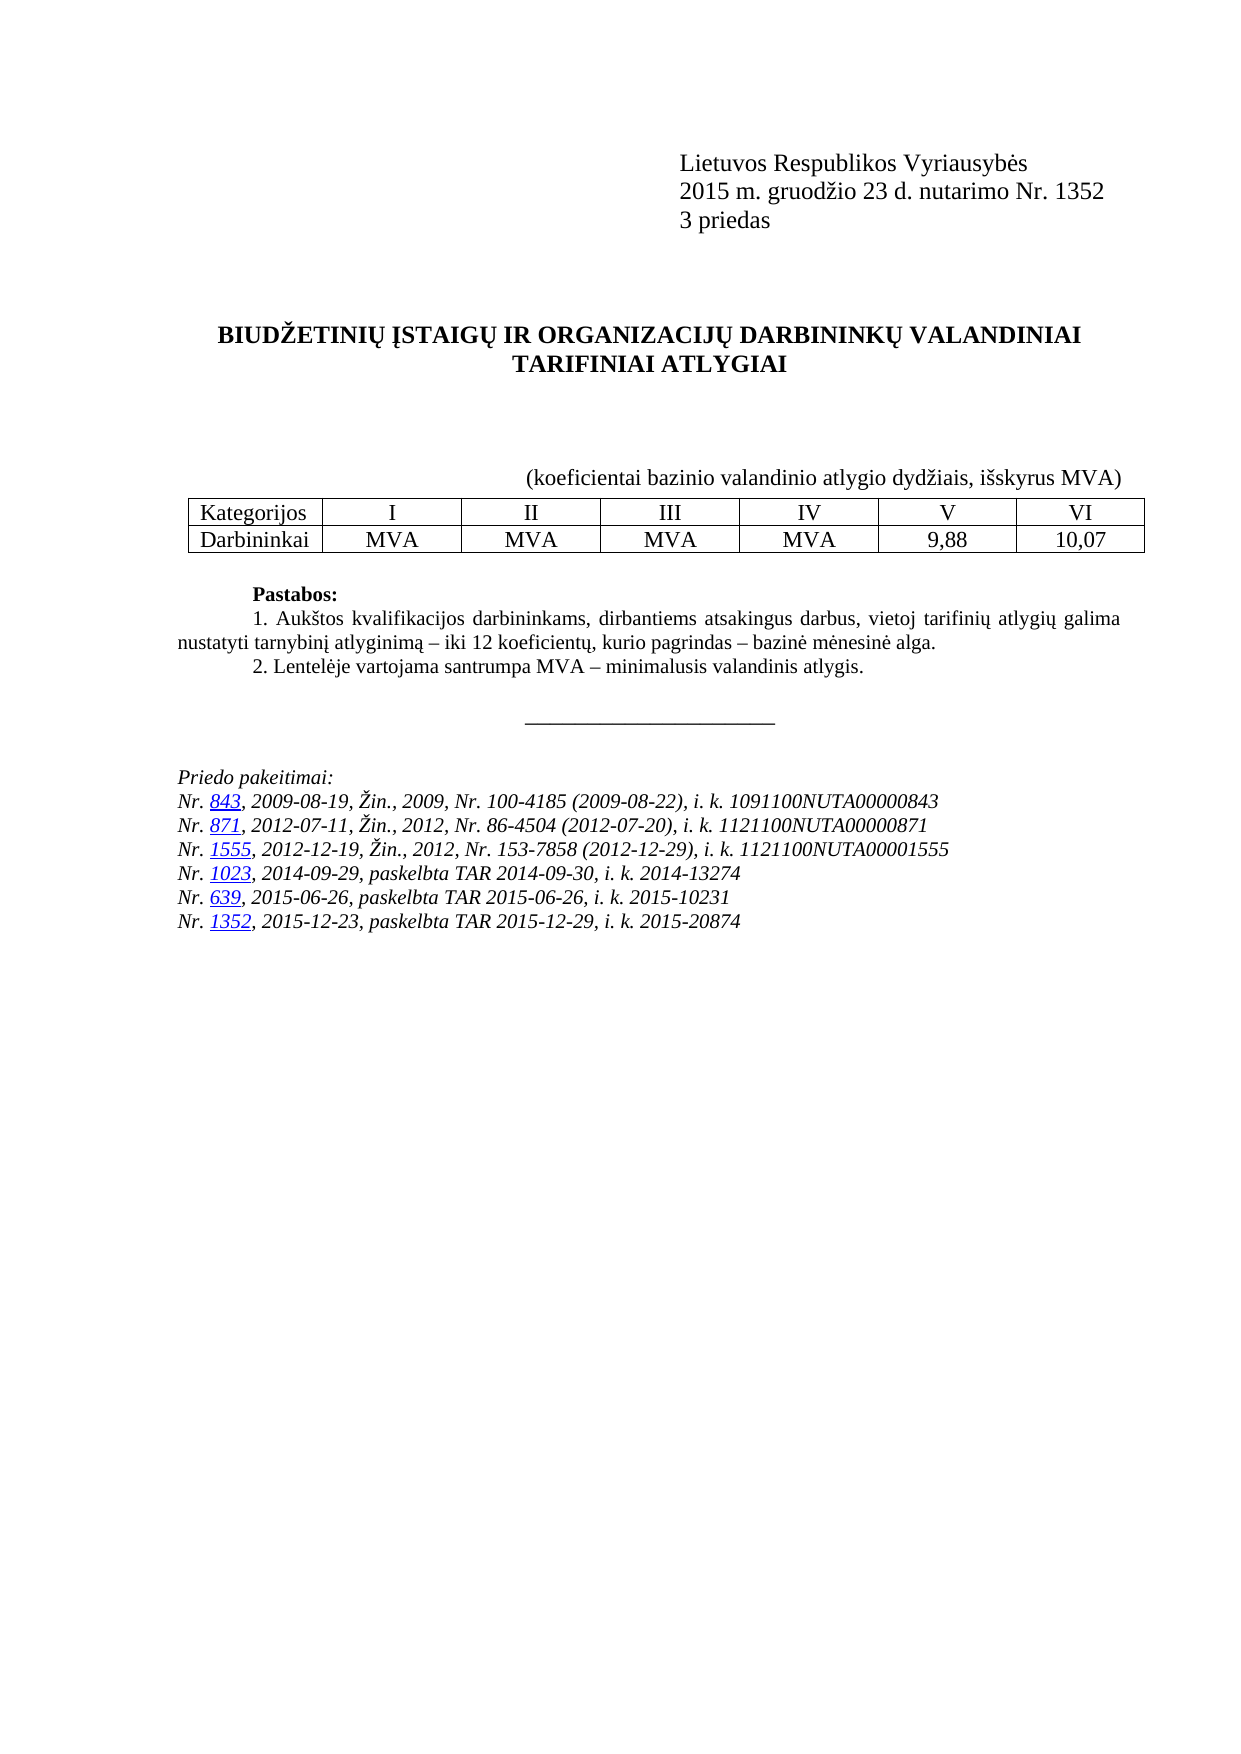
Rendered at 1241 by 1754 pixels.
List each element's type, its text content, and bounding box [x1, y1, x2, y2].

text Nr. 871, 2012-07-11, Žin., 2012, Nr. 86-4504 (2012-07-20), i. k. 1121100NUTA00000871 [177, 813, 1122, 837]
table_cell 9,88 [879, 526, 1016, 552]
text BIUDŽETINIŲ ĮSTAIGŲ IR ORGANIZACIJŲ DARBININKŲ VALANDINIAI TARIFINIAI ATLYGIAI [177, 320, 1122, 378]
text Nr. 1555, 2012-12-19, Žin., 2012, Nr. 153-7858 (2012-12-29), i. k. 1121100NUTA00001555 [177, 837, 1122, 861]
table_header VI [1017, 499, 1144, 525]
table_cell 10,07 [1017, 526, 1144, 552]
text 1. Aukštos kvalifikacijos darbininkams, dirbantiems atsakingus darbus, vietoj tarifinių atlygių galima nustatyti tarnybinį atlyginimą – iki 12 koeficientų, kurio pagrindas – bazinė mėnesinė alga. [177, 606, 1122, 654]
text 2. Lentelėje vartojama santrumpa MVA – minimalusis valandinis atlygis. [177, 654, 1122, 678]
table_header II [462, 499, 600, 525]
text (koeficientai bazinio valandinio atlygio dydžiais, išskyrus MVA) [177, 464, 1122, 490]
text –––––––––––––––––––– [177, 707, 1122, 736]
table_header I [323, 499, 461, 525]
table_header III [601, 499, 739, 525]
table_cell MVA [462, 526, 600, 552]
text Nr. 843, 2009-08-19, Žin., 2009, Nr. 100-4185 (2009-08-22), i. k. 1091100NUTA00000843 [177, 789, 1122, 813]
table_cell MVA [740, 526, 878, 552]
table_cell MVA [601, 526, 739, 552]
table_header IV [740, 499, 878, 525]
table_header V [879, 499, 1016, 525]
text Nr. 1352, 2015-12-23, paskelbta TAR 2015-12-29, i. k. 2015-20874 [177, 909, 1122, 933]
table_cell Darbininkai [189, 526, 322, 552]
text 3 priedas [679, 205, 1122, 234]
text Lietuvos Respublikos Vyriausybės 2015 m. gruodžio 23 d. nutarimo Nr. 1352 [679, 148, 1122, 205]
text Nr. 639, 2015-06-26, paskelbta TAR 2015-06-26, i. k. 2015-10231 [177, 885, 1122, 909]
text Nr. 1023, 2014-09-29, paskelbta TAR 2014-09-30, i. k. 2014-13274 [177, 861, 1122, 885]
table_cell MVA [323, 526, 461, 552]
text Priedo pakeitimai: [177, 764, 1122, 789]
text Pastabos: [177, 582, 1122, 606]
table_header Kategorijos [189, 499, 322, 525]
